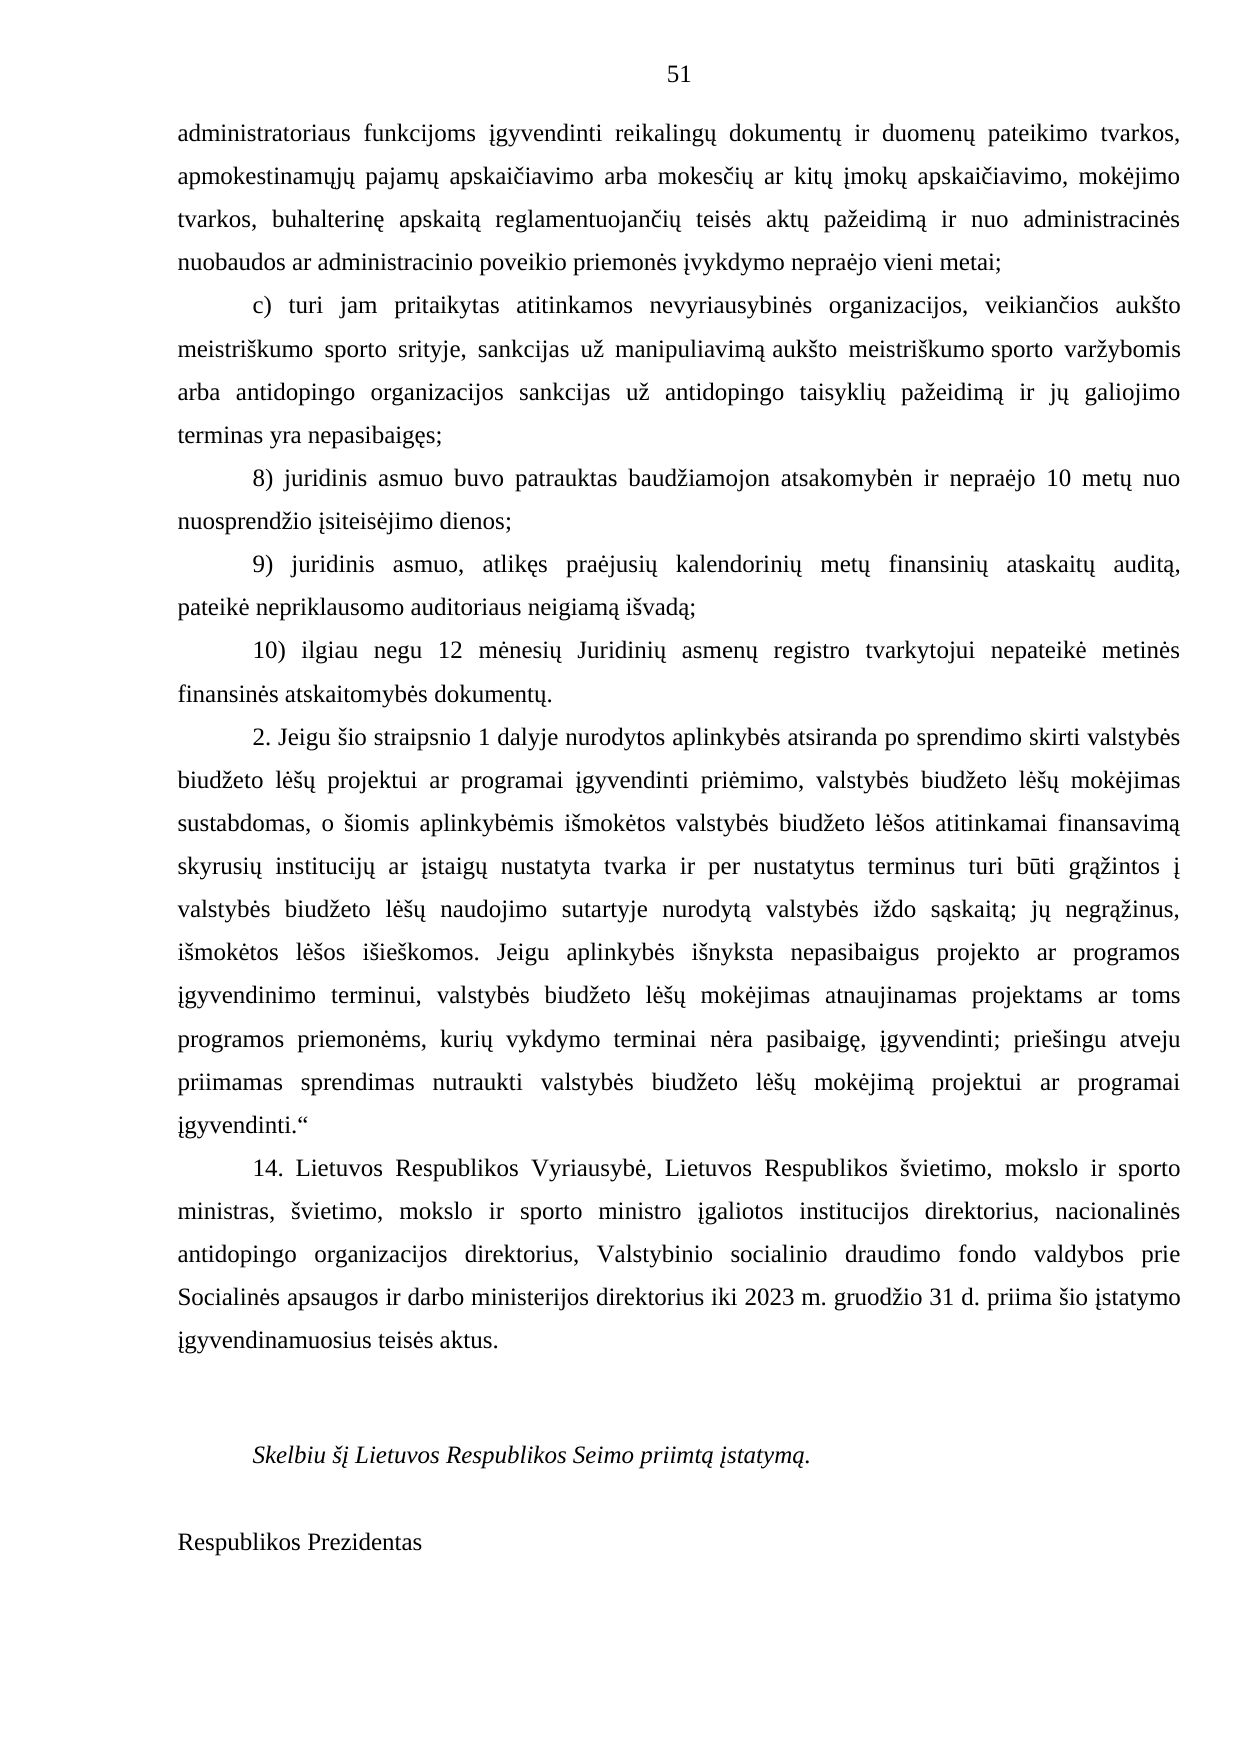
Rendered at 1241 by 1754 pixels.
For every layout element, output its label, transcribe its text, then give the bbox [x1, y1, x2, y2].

text 9) juridinis asmuo, atlikęs praėjusių kalendorinių metų finansinių ataskaitų auditą, pateikė nepriklausomo auditoriaus neigiamą išvadą; [177, 549, 1181, 621]
text Skelbiu šį Lietuvos Respublikos Seimo priimtą įstatymą. [177, 1441, 1181, 1469]
text 14. Lietuvos Respublikos Vyriausybė, Lietuvos Respublikos švietimo, mokslo ir sporto ministras, švietimo, mokslo ir sporto ministro įgaliotos institucijos direktorius, nacionalinės antidopingo organizacijos direktorius, Valstybinio socialinio draudimo fondo valdybos prie Socialinės apsaugos ir darbo ministerijos direktorius iki 2023 m. gruodžio 31 d. priima šio įstatymo įgyvendinamuosius teisės aktus. [177, 1153, 1181, 1354]
text 8) juridinis asmuo buvo patrauktas baudžiamojon atsakomybėn ir nepraėjo 10 metų nuo nuosprendžio įsiteisėjimo dienos; [177, 463, 1181, 535]
text Respublikos Prezidentas [177, 1527, 1181, 1556]
text 10) ilgiau negu 12 mėnesių Juridinių asmenų registro tvarkytojui nepateikė metinės finansinės atskaitomybės dokumentų. [177, 636, 1181, 707]
text 2. Jeigu šio straipsnio 1 dalyje nurodytos aplinkybės atsiranda po sprendimo skirti valstybės biudžeto lėšų projektui ar programai įgyvendinti priėmimo, valstybės biudžeto lėšų mokėjimas sustabdomas, o šiomis aplinkybėmis išmokėtos valstybės biudžeto lėšos atitinkamai finansavimą skyrusių institucijų ar įstaigų nustatyta tvarka ir per nustatytus terminus turi būti grąžintos į valstybės biudžeto lėšų naudojimo sutartyje nurodytą valstybės iždo sąskaitą; jų negrąžinus, išmokėtos lėšos išieškomos. Jeigu aplinkybės išnyksta nepasibaigus projekto ar programos įgyvendinimo terminui, valstybės biudžeto lėšų mokėjimas atnaujinamas projektams ar toms programos priemonėms, kurių vykdymo terminai nėra pasibaigę, įgyvendinti; priešingu atveju priimamas sprendimas nutraukti valstybės biudžeto lėšų mokėjimą projektui ar programai įgyvendinti.“ [177, 722, 1181, 1139]
text c) turi jam pritaikytas atitinkamos nevyriausybinės organizacijos, veikiančios aukšto meistriškumo sporto srityje, sankcijas už manipuliavimą aukšto meistriškumo sporto varžybomis arba antidopingo organizacijos sankcijas už antidopingo taisyklių pažeidimą ir jų galiojimo terminas yra nepasibaigęs; [177, 291, 1181, 449]
text administratoriaus funkcijoms įgyvendinti reikalingų dokumentų ir duomenų pateikimo tvarkos, apmokestinamųjų pajamų apskaičiavimo arba mokesčių ar kitų įmokų apskaičiavimo, mokėjimo tvarkos, buhalterinę apskaitą reglamentuojančių teisės aktų pažeidimą ir nuo administracinės nuobaudos ar administracinio poveikio priemonės įvykdymo nepraėjo vieni metai; [177, 118, 1181, 276]
